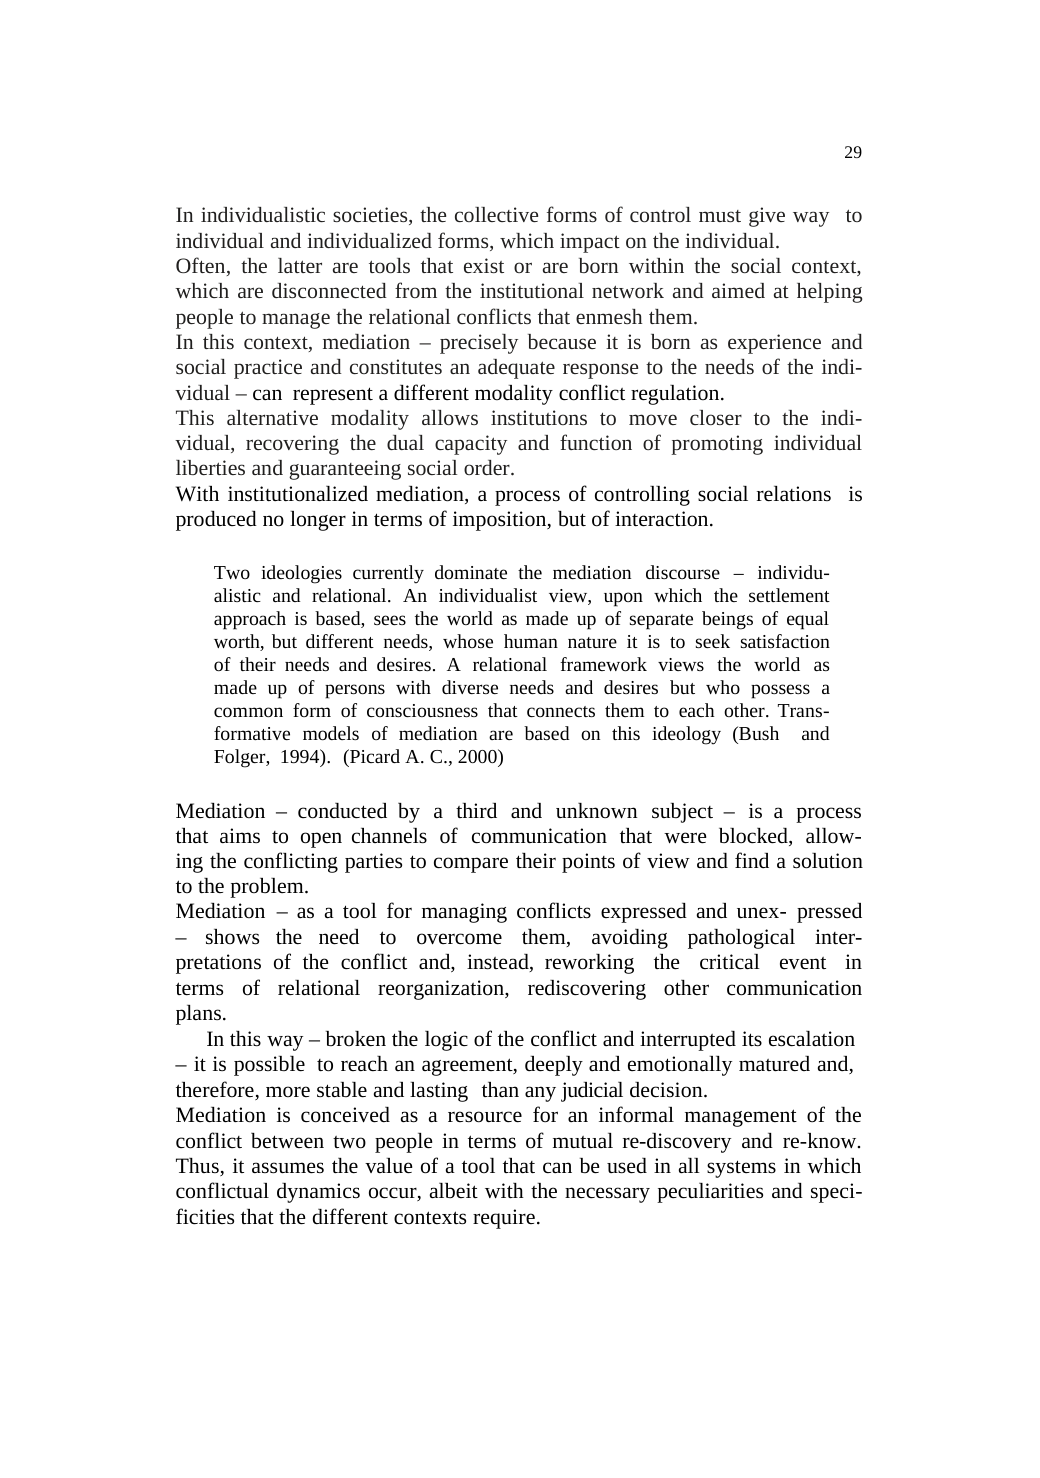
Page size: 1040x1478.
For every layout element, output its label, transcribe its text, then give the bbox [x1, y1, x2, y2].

text Two ideologies currently dominate the mediation discourse – individu- alistic and relational. An individualist view, upon which the settlement approach is based, sees the world as made up of separate beings of equal worth, but different needs, whose human nature it is to seek satisfaction of their needs and desires. A relational framework views the world as made up of persons with diverse needs and desires but who possess a common form of consciousness that connects them to each other. Trans- formative models of mediation are based on this ideology (Bush and Folger, 1994). (Picard A. C., 2000) [214, 561, 830, 768]
text 29 [844, 142, 864, 162]
text Mediation – conducted by a third and unknown subject – is a process that aims to open channels of communication that were blocked, allow- ing the conflicting parties to compare their points of view and find a solution to the problem. [175, 798, 863, 898]
text In this context, mediation – precisely because it is born as experience and social practice and constitutes an adequate response to the needs of the indi- vidual – can represent a different modality conflict regulation. [175, 329, 863, 405]
text Mediation is conceived as a resource for an informal management of the conflict between two people in terms of mutual re-discovery and re-know. Thus, it assumes the value of a tool that can be used in all systems in which conflictual dynamics occur, albeit with the necessary peculiarities and speci- ficities that the different contexts require. [175, 1102, 862, 1229]
text Mediation – as a tool for managing conflicts expressed and unex- pressed – shows the need to overcome them, avoiding pathological inter- pretations of the conflict and, instead, reworking the critical event in terms of relational reorganization, rediscovering other communication plans. [175, 898, 863, 1025]
text In this way – broken the logic of the conflict and interrupted its escalation [206, 1026, 864, 1051]
text With institutionalized mediation, a process of controlling social relations is produced no longer in terms of imposition, but of interaction. [175, 481, 863, 531]
text Often, the latter are tools that exist or are born within the social context, which are disconnected from the institutional network and aimed at helping people to manage the relational conflicts that enmesh them. [175, 253, 862, 329]
text – it is possible to reach an agreement, deeply and emotionally matured and, therefore, more stable and lasting than any judicial decision. [175, 1051, 862, 1102]
text In individualistic societies, the collective forms of control must give way to individual and individualized forms, which impact on the individual. [175, 202, 862, 253]
text This alternative modality allows institutions to move closer to the indi- vidual, recovering the dual capacity and function of promoting individual liberties and guaranteeing social order. [175, 405, 862, 481]
